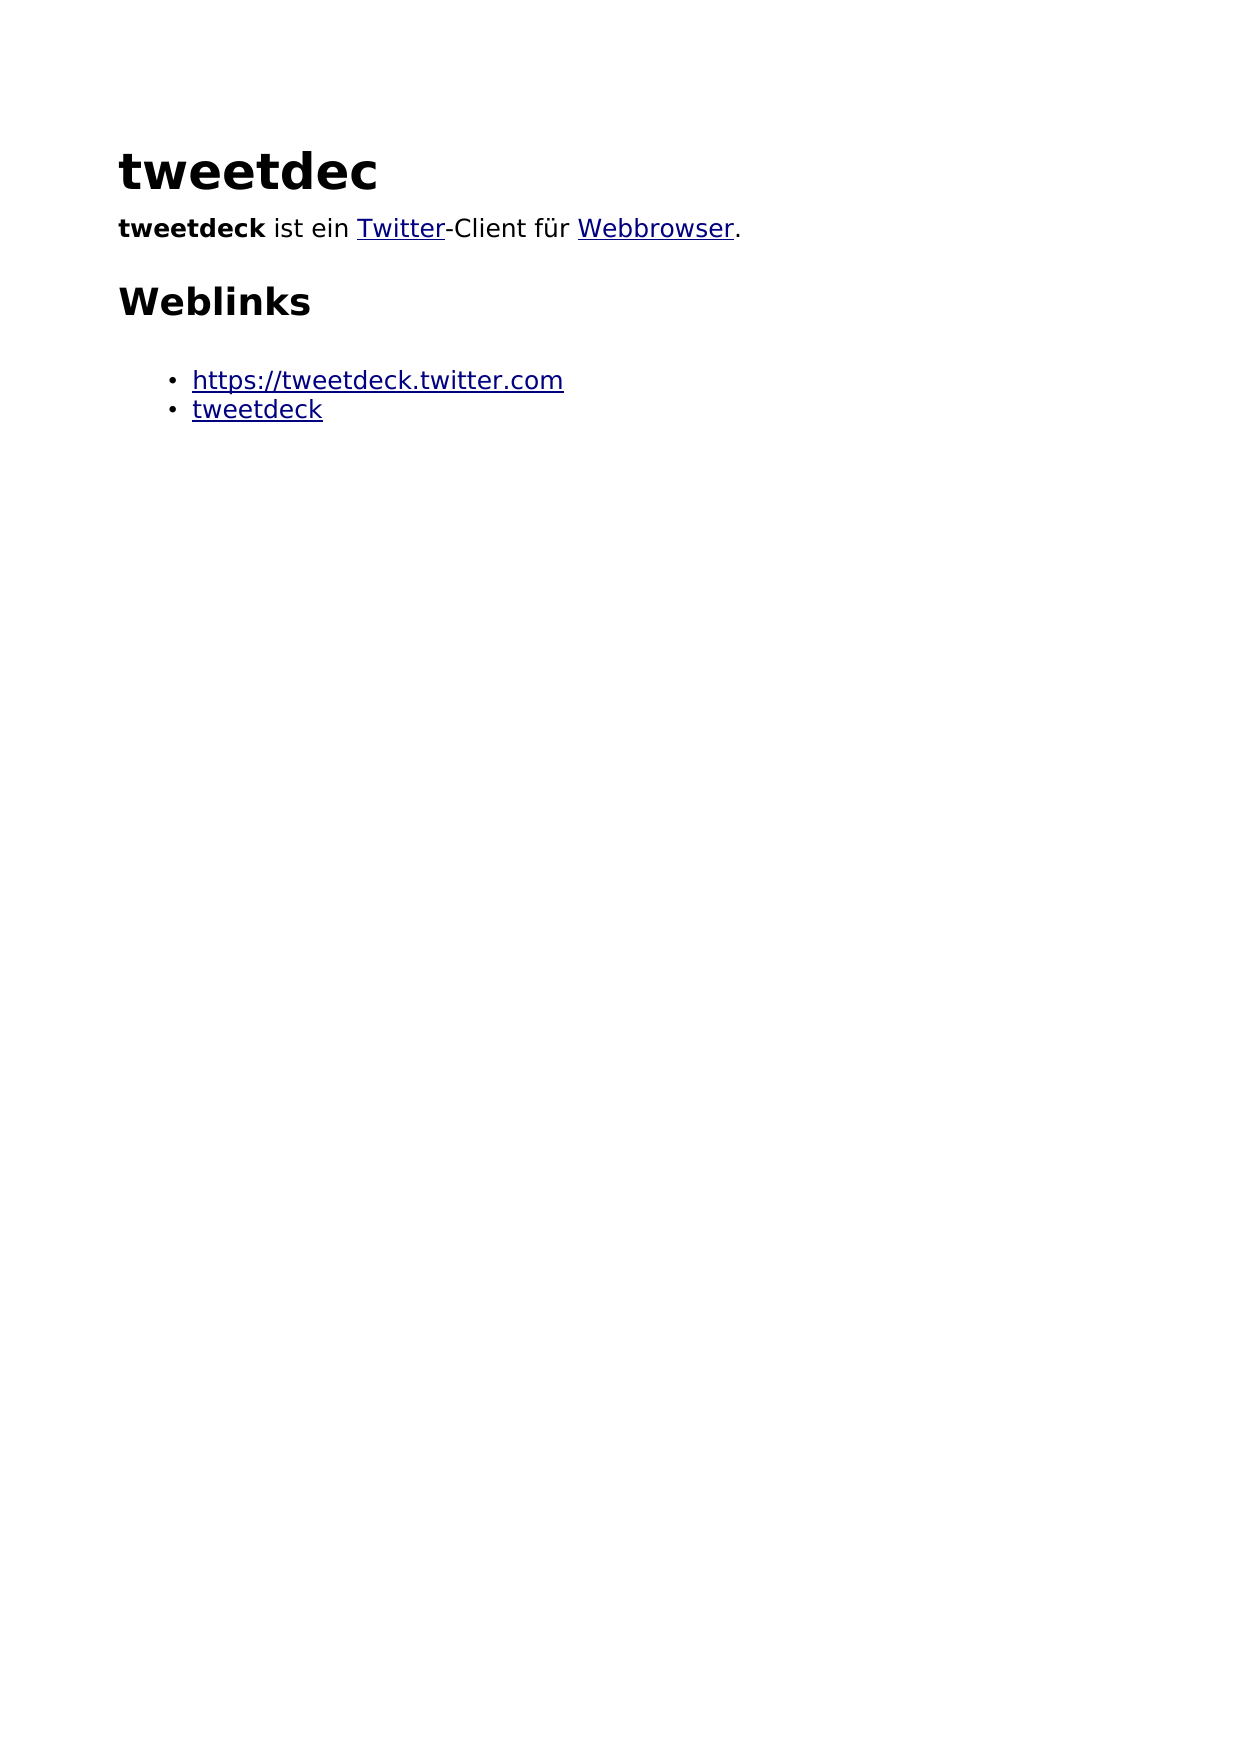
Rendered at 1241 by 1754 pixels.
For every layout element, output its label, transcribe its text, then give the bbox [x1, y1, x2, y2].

subtitle tweetdec [118, 143, 1122, 201]
text tweetdeck ist ein Twitter-Client für Webbrowser. [118, 214, 1122, 243]
subtitle Weblinks [118, 281, 1122, 324]
list tweetdeck [177, 395, 1122, 424]
list https://tweetdeck.twitter.com [177, 366, 1122, 395]
